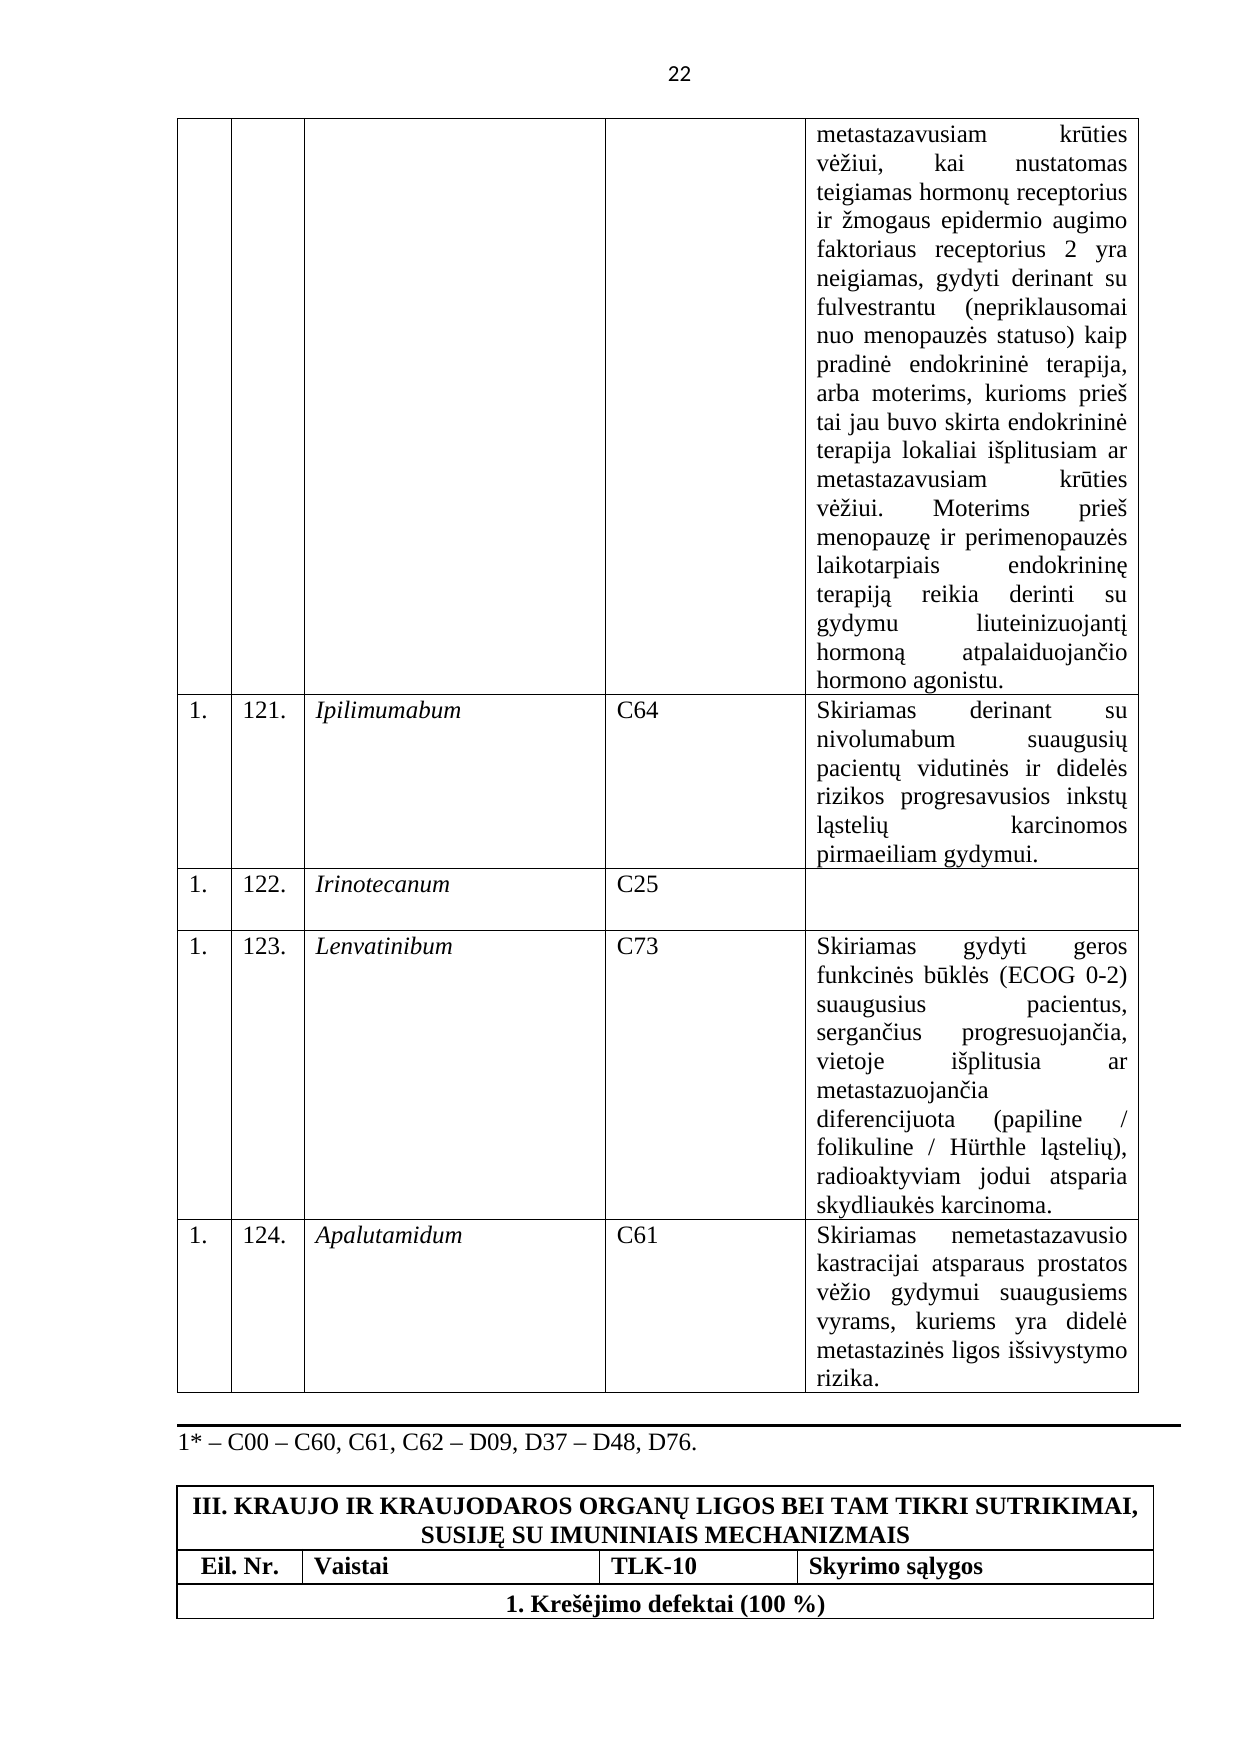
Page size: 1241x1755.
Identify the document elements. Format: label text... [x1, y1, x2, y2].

table_cell [232, 119, 304, 694]
table_cell metastazavusiam krūties vėžiui, kai nustatomas teigiamas hormonų receptorius ir žmogaus epidermio augimo faktoriaus receptorius 2 yra neigiamas, gydyti derinant su fulvestrantu (nepriklausomai nuo menopauzės statuso) kaip pradinė endokrininė terapija, arba moterims, kurioms prieš tai jau buvo skirta endokrininė terapija lokaliai išplitusiam ar metastazavusiam krūties vėžiui. Moterims prieš menopauzę ir perimenopauzės laikotarpiais endokrininę terapiją reikia derinti su gydymu liuteinizuojantį hormoną atpalaiduojančio hormono agonistu. [806, 119, 1138, 694]
table_cell Irinotecanum [305, 869, 605, 930]
table_cell 1. [178, 931, 231, 1219]
table_cell 124. [232, 1220, 304, 1392]
table_cell Skiriamas gydyti geros funkcinės būklės (ECOG 0-2) suaugusius pacientus, sergančius progresuojančia, vietoje išplitusia ar metastazuojančia diferencijuota (papiline / folikuline / Hürthle ląstelių), radioaktyviam jodui atsparia skydliaukės karcinoma. [806, 931, 1138, 1219]
table_cell Skiriamas derinant su nivolumabum suaugusių pacientų vidutinės ir didelės rizikos progresavusios inkstų ląstelių karcinomos pirmaeiliam gydymui. [806, 695, 1138, 868]
table_cell 1. [178, 695, 231, 868]
table_cell Apalutamidum [305, 1220, 605, 1392]
table_cell C64 [606, 695, 805, 868]
table_cell [178, 119, 231, 694]
table_cell [806, 869, 1138, 930]
table_cell Eil. Nr. [178, 1551, 302, 1583]
table_cell C61 [606, 1220, 805, 1392]
table_cell 1. [178, 869, 231, 930]
table_cell TLK-10 [600, 1551, 797, 1583]
table_cell [606, 119, 805, 694]
table_cell [305, 119, 605, 694]
table_cell 123. [232, 931, 304, 1219]
table_cell 1. [178, 1220, 231, 1392]
table_cell 121. [232, 695, 304, 868]
table_cell Skyrimo sąlygos [798, 1551, 1153, 1583]
table_cell C25 [606, 869, 805, 930]
table_cell Ipilimumabum [305, 695, 605, 868]
table_cell Vaistai [303, 1551, 599, 1583]
table_header III. KRAUJO IR KRAUJODAROS ORGANŲ LIGOS BEI TAM TIKRI SUTRIKIMAI, SUSIJĘ SU IMUNINIAIS MECHANIZMAIS [178, 1487, 1153, 1549]
table_cell C73 [606, 931, 805, 1219]
table_cell 122. [232, 869, 304, 930]
table_cell Lenvatinibum [305, 931, 605, 1219]
table_cell 1. Krešėjimo defektai (100 %) [178, 1585, 1153, 1618]
text 1* – C00 – C60, C61, C62 – D09, D37 – D48, D76. [177, 1427, 1181, 1456]
table_cell Skiriamas nemetastazavusio kastracijai atsparaus prostatos vėžio gydymui suaugusiems vyrams, kuriems yra didelė metastazinės ligos išsivystymo rizika. [806, 1220, 1138, 1392]
